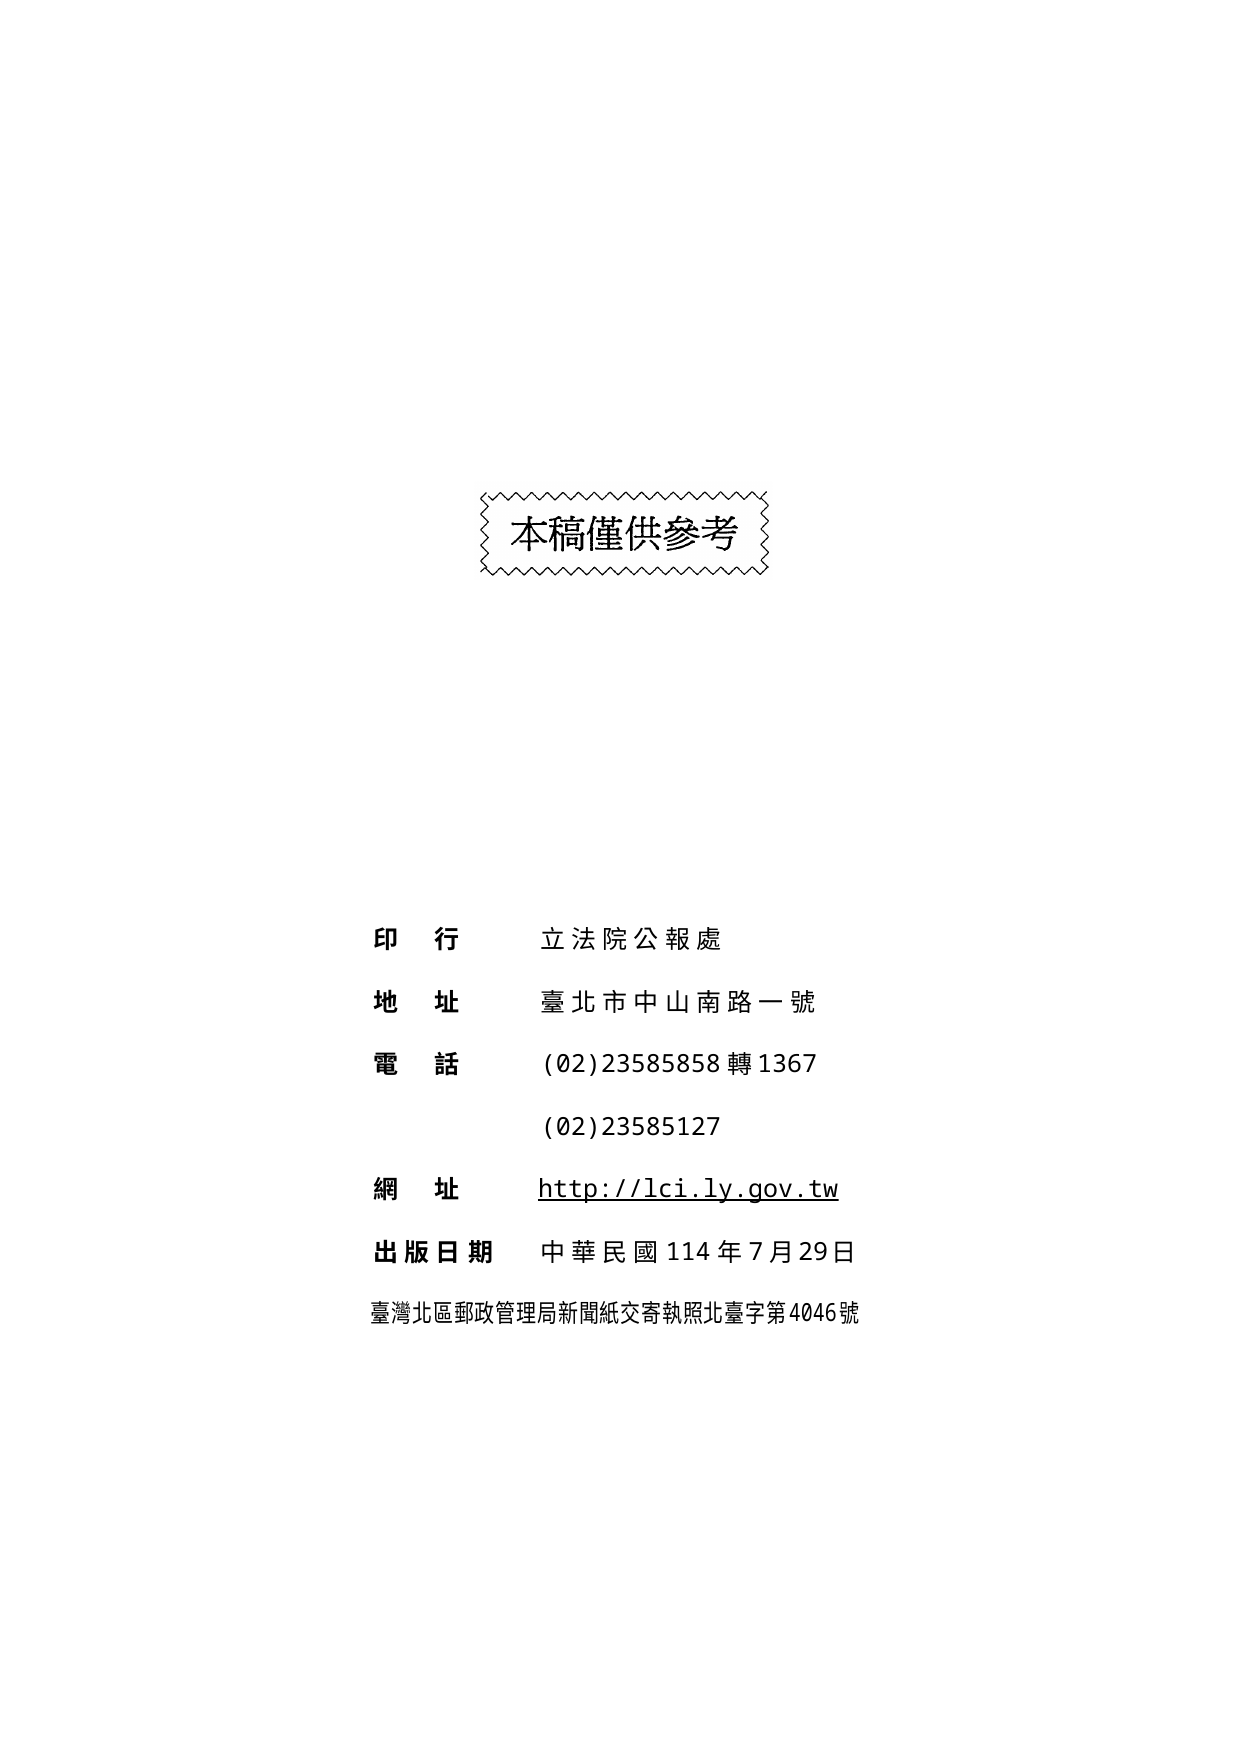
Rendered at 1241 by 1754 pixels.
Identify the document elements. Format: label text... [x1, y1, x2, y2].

table_cell http://lci.ly.gov.tw [534, 1156, 878, 1219]
table_header [468, 406, 773, 594]
table_cell 出版日期 [362, 1219, 534, 1281]
table_cell 電話 [362, 1031, 534, 1156]
table_cell 中華民國114年7月29日 [534, 1219, 878, 1281]
table_cell 地址 [362, 969, 534, 1031]
table_header 印行 [362, 906, 534, 969]
table_cell 臺灣北區郵政管理局新聞紙交寄執照北臺字第4046號 [362, 1281, 878, 1344]
table_cell 臺北市中山南路一號 [534, 969, 878, 1031]
table_header 立法院公報處 [534, 906, 878, 969]
table_cell (02)23585858轉1367 (02)23585127 [534, 1031, 878, 1156]
table_cell 網址 [362, 1156, 534, 1219]
